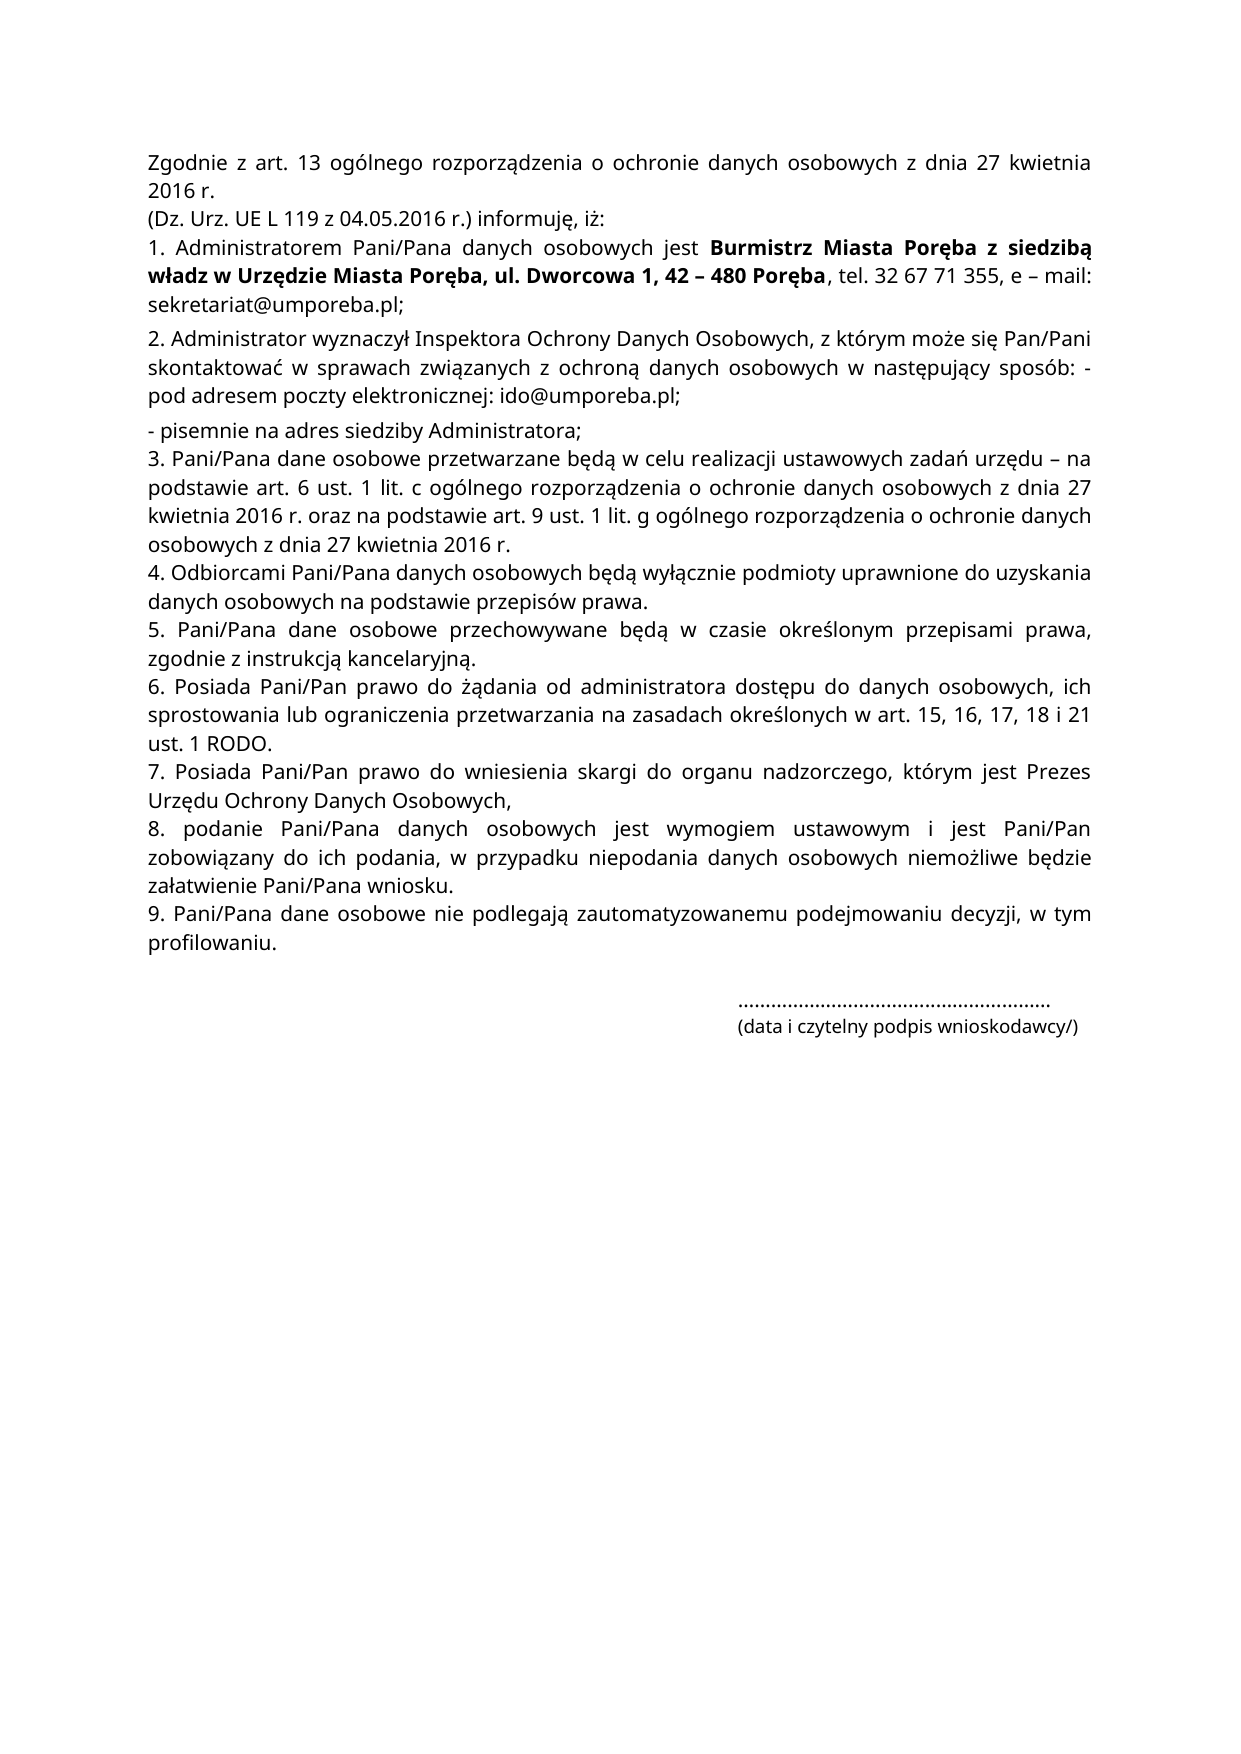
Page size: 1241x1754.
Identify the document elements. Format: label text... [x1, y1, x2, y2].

text 9. Pani/Pana dane osobowe nie podlegają zautomatyzowanemu podejmowaniu decyzji, w tym profilowaniu. [148, 899, 1093, 956]
text Zgodnie z art. 13 ogólnego rozporządzenia o ochronie danych osobowych z dnia 27 kwietnia 2016 r. [148, 148, 1093, 204]
text 4. Odbiorcami Pani/Pana danych osobowych będą wyłącznie podmioty uprawnione do uzyskania danych osobowych na podstawie przepisów prawa. [148, 558, 1093, 615]
text (data i czytelny podpis wnioskodawcy/) [664, 1013, 1093, 1039]
text 7. Posiada Pani/Pan prawo do wniesienia skargi do organu nadzorczego, którym jest Prezes Urzędu Ochrony Danych Osobowych, [148, 757, 1093, 814]
text 8. podanie Pani/Pana danych osobowych jest wymogiem ustawowym i jest Pani/Pan zobowiązany do ich podania, w przypadku niepodania danych osobowych niemożliwe będzie załatwienie Pani/Pana wniosku. [148, 814, 1093, 899]
text - pisemnie na adres siedziby Administratora; [148, 416, 1093, 444]
text 1. Administratorem Pani/Pana danych osobowych jest Burmistrz Miasta Poręba z siedzibą władz w Urzędzie Miasta Poręba, ul. Dworcowa 1, 42 – 480 Poręba, tel. 32 67 71 355, e – mail: sekretariat@umporeba.pl; [148, 233, 1093, 318]
text 3. Pani/Pana dane osobowe przetwarzane będą w celu realizacji ustawowych zadań urzędu – na podstawie art. 6 ust. 1 lit. c ogólnego rozporządzenia o ochronie danych osobowych z dnia 27 kwietnia 2016 r. oraz na podstawie art. 9 ust. 1 lit. g ogólnego rozporządzenia o ochronie danych osobowych z dnia 27 kwietnia 2016 r. [148, 444, 1093, 558]
text 6. Posiada Pani/Pan prawo do żądania od administratora dostępu do danych osobowych, ich sprostowania lub ograniczenia przetwarzania na zasadach określonych w art. 15, 16, 17, 18 i 21 ust. 1 RODO. [148, 672, 1093, 757]
text ……………………….……..………………… [738, 985, 1093, 1013]
text (Dz. Urz. UE L 119 z 04.05.2016 r.) informuję, iż: [148, 204, 1093, 233]
text 5. Pani/Pana dane osobowe przechowywane będą w czasie określonym przepisami prawa, zgodnie z instrukcją kancelaryjną. [148, 615, 1093, 672]
text 2. Administrator wyznaczył Inspektora Ochrony Danych Osobowych, z którym może się Pan/Pani skontaktować w sprawach związanych z ochroną danych osobowych w następujący sposób: - pod adresem poczty elektronicznej: ido@umporeba.pl; [148, 324, 1093, 410]
